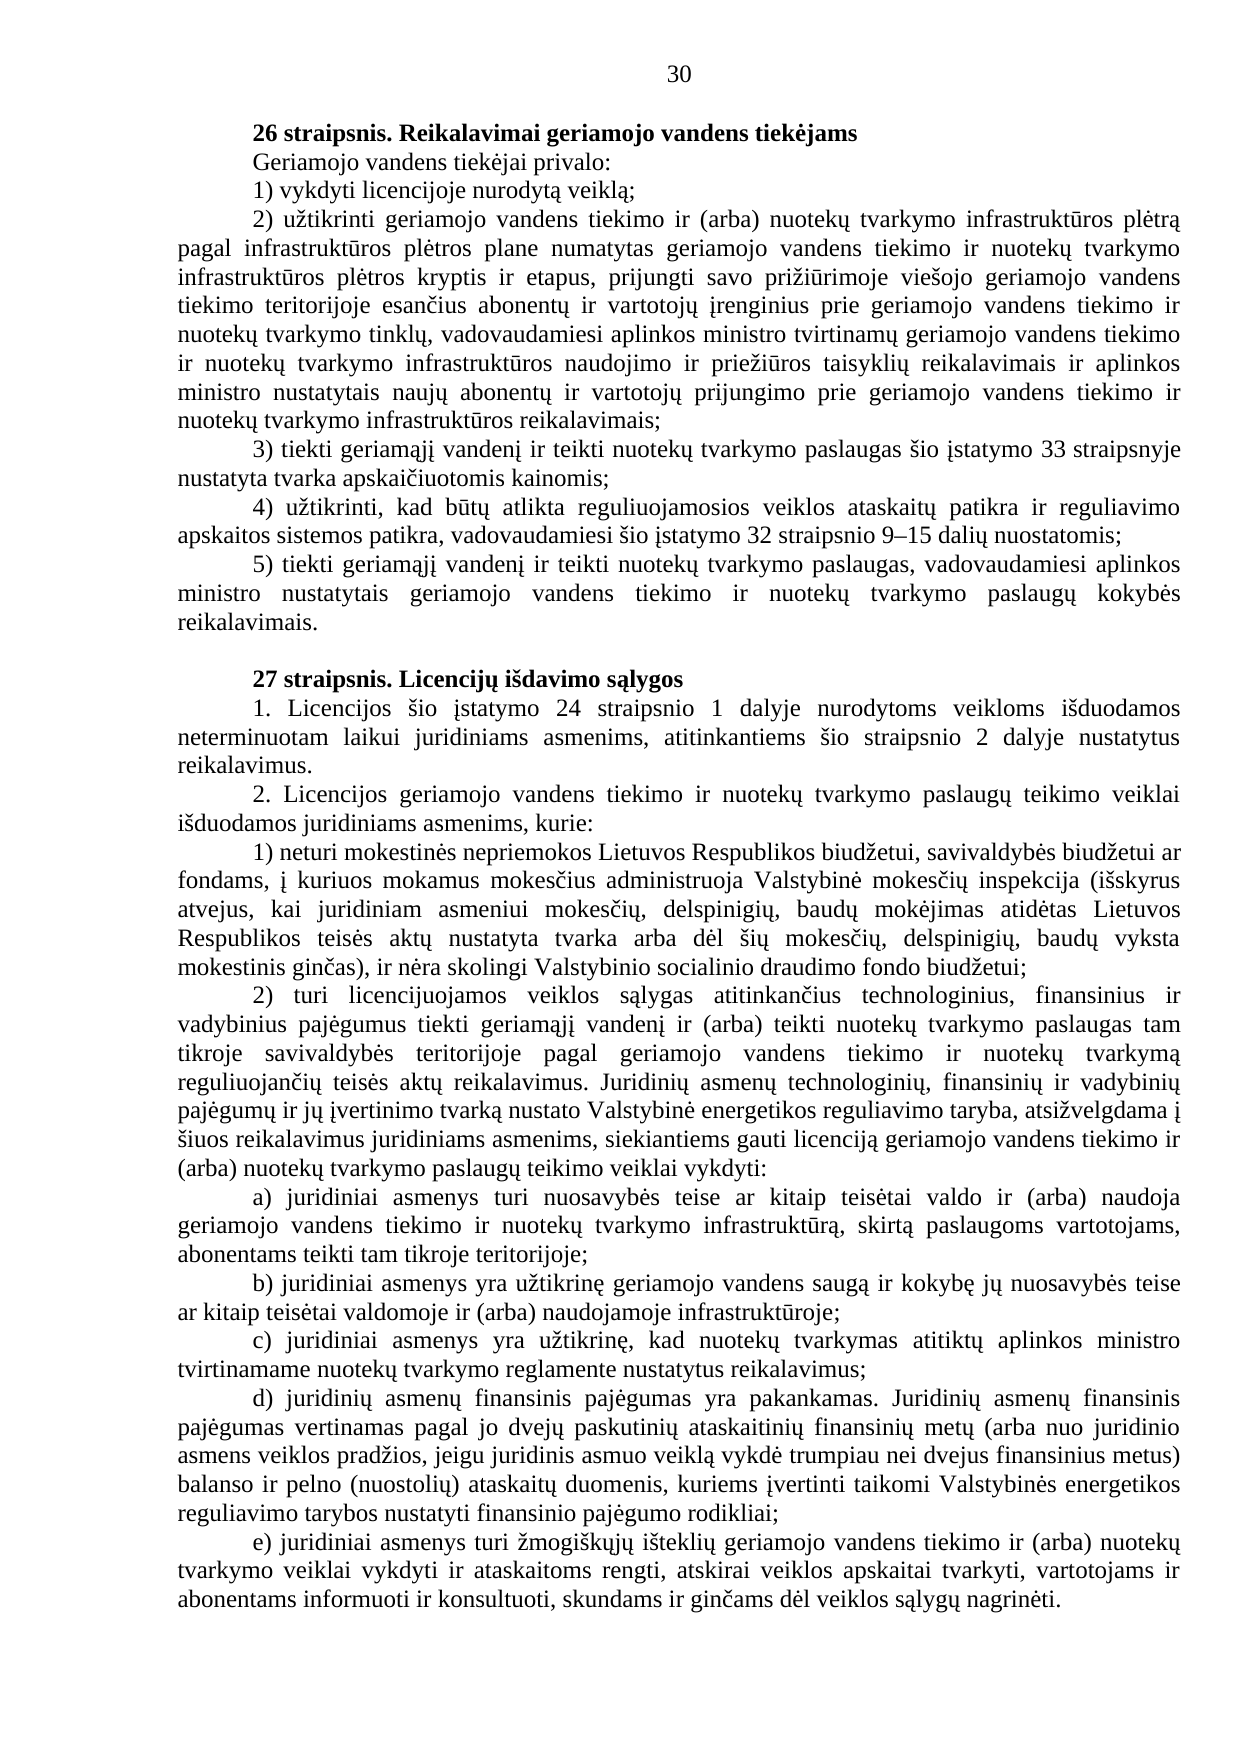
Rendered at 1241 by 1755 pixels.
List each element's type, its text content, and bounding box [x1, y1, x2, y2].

text 1) vykdyti licencijoje nurodytą veiklą; [177, 176, 1181, 204]
text 4) užtikrinti, kad būtų atlikta reguliuojamosios veiklos ataskaitų patikra ir reguliavimo apskaitos sistemos patikra, vadovaudamiesi šio įstatymo 32 straipsnio 9–15 dalių nuostatomis; [177, 492, 1181, 549]
text 5) tiekti geriamąjį vandenį ir teikti nuotekų tvarkymo paslaugas, vadovaudamiesi aplinkos ministro nustatytais geriamojo vandens tiekimo ir nuotekų tvarkymo paslaugų kokybės reikalavimais. [177, 549, 1181, 636]
text 26 straipsnis. Reikalavimai geriamojo vandens tiekėjams [252, 118, 1181, 147]
text 2) užtikrinti geriamojo vandens tiekimo ir (arba) nuotekų tvarkymo infrastruktūros plėtrą pagal infrastruktūros plėtros plane numatytas geriamojo vandens tiekimo ir nuotekų tvarkymo infrastruktūros plėtros kryptis ir etapus, prijungti savo prižiūrimoje viešojo geriamojo vandens tiekimo teritorijoje esančius abonentų ir vartotojų įrenginius prie geriamojo vandens tiekimo ir nuotekų tvarkymo tinklų, vadovaudamiesi aplinkos ministro tvirtinamų geriamojo vandens tiekimo ir nuotekų tvarkymo infrastruktūros naudojimo ir priežiūros taisyklių reikalavimais ir aplinkos ministro nustatytais naujų abonentų ir vartotojų prijungimo prie geriamojo vandens tiekimo ir nuotekų tvarkymo infrastruktūros reikalavimais; [177, 204, 1181, 434]
text 1) neturi mokestinės nepriemokos Lietuvos Respublikos biudžetui, savivaldybės biudžetui ar fondams, į kuriuos mokamus mokesčius administruoja Valstybinė mokesčių inspekcija (išskyrus atvejus, kai juridiniam asmeniui mokesčių, delspinigių, baudų mokėjimas atidėtas Lietuvos Respublikos teisės aktų nustatyta tvarka arba dėl šių mokesčių, delspinigių, baudų vyksta mokestinis ginčas), ir nėra skolingi Valstybinio socialinio draudimo fondo biudžetui; [177, 837, 1181, 981]
text 1. Licencijos šio įstatymo 24 straipsnio 1 dalyje nurodytoms veikloms išduodamos neterminuotam laikui juridiniams asmenims, atitinkantiems šio straipsnio 2 dalyje nustatytus reikalavimus. [177, 693, 1181, 779]
text Geriamojo vandens tiekėjai privalo: [177, 147, 1181, 176]
text 2. Licencijos geriamojo vandens tiekimo ir nuotekų tvarkymo paslaugų teikimo veiklai išduodamos juridiniams asmenims, kurie: [177, 779, 1181, 837]
text a) juridiniai asmenys turi nuosavybės teise ar kitaip teisėtai valdo ir (arba) naudoja geriamojo vandens tiekimo ir nuotekų tvarkymo infrastruktūrą, skirtą paslaugoms vartotojams, abonentams teikti tam tikroje teritorijoje; [177, 1182, 1181, 1268]
text 3) tiekti geriamąjį vandenį ir teikti nuotekų tvarkymo paslaugas šio įstatymo 33 straipsnyje nustatyta tvarka apskaičiuotomis kainomis; [177, 434, 1181, 492]
text c) juridiniai asmenys yra užtikrinę, kad nuotekų tvarkymas atitiktų aplinkos ministro tvirtinamame nuotekų tvarkymo reglamente nustatytus reikalavimus; [177, 1326, 1181, 1383]
text e) juridiniai asmenys turi žmogiškųjų išteklių geriamojo vandens tiekimo ir (arba) nuotekų tvarkymo veiklai vykdyti ir ataskaitoms rengti, atskirai veiklos apskaitai tvarkyti, vartotojams ir abonentams informuoti ir konsultuoti, skundams ir ginčams dėl veiklos sąlygų nagrinėti. [177, 1527, 1181, 1613]
text 2) turi licencijuojamos veiklos sąlygas atitinkančius technologinius, finansinius ir vadybinius pajėgumus tiekti geriamąjį vandenį ir (arba) teikti nuotekų tvarkymo paslaugas tam tikroje savivaldybės teritorijoje pagal geriamojo vandens tiekimo ir nuotekų tvarkymą reguliuojančių teisės aktų reikalavimus. Juridinių asmenų technologinių, finansinių ir vadybinių pajėgumų ir jų įvertinimo tvarką nustato Valstybinė energetikos reguliavimo taryba, atsižvelgdama į šiuos reikalavimus juridiniams asmenims, siekiantiems gauti licenciją geriamojo vandens tiekimo ir (arba) nuotekų tvarkymo paslaugų teikimo veiklai vykdyti: [177, 981, 1181, 1182]
text b) juridiniai asmenys yra užtikrinę geriamojo vandens saugą ir kokybę jų nuosavybės teise ar kitaip teisėtai valdomoje ir (arba) naudojamoje infrastruktūroje; [177, 1268, 1181, 1326]
text d) juridinių asmenų finansinis pajėgumas yra pakankamas. Juridinių asmenų finansinis pajėgumas vertinamas pagal jo dvejų paskutinių ataskaitinių finansinių metų (arba nuo juridinio asmens veiklos pradžios, jeigu juridinis asmuo veiklą vykdė trumpiau nei dvejus finansinius metus) balanso ir pelno (nuostolių) ataskaitų duomenis, kuriems įvertinti taikomi Valstybinės energetikos reguliavimo tarybos nustatyti finansinio pajėgumo rodikliai; [177, 1383, 1181, 1527]
text 27 straipsnis. Licencijų išdavimo sąlygos [252, 664, 1181, 693]
